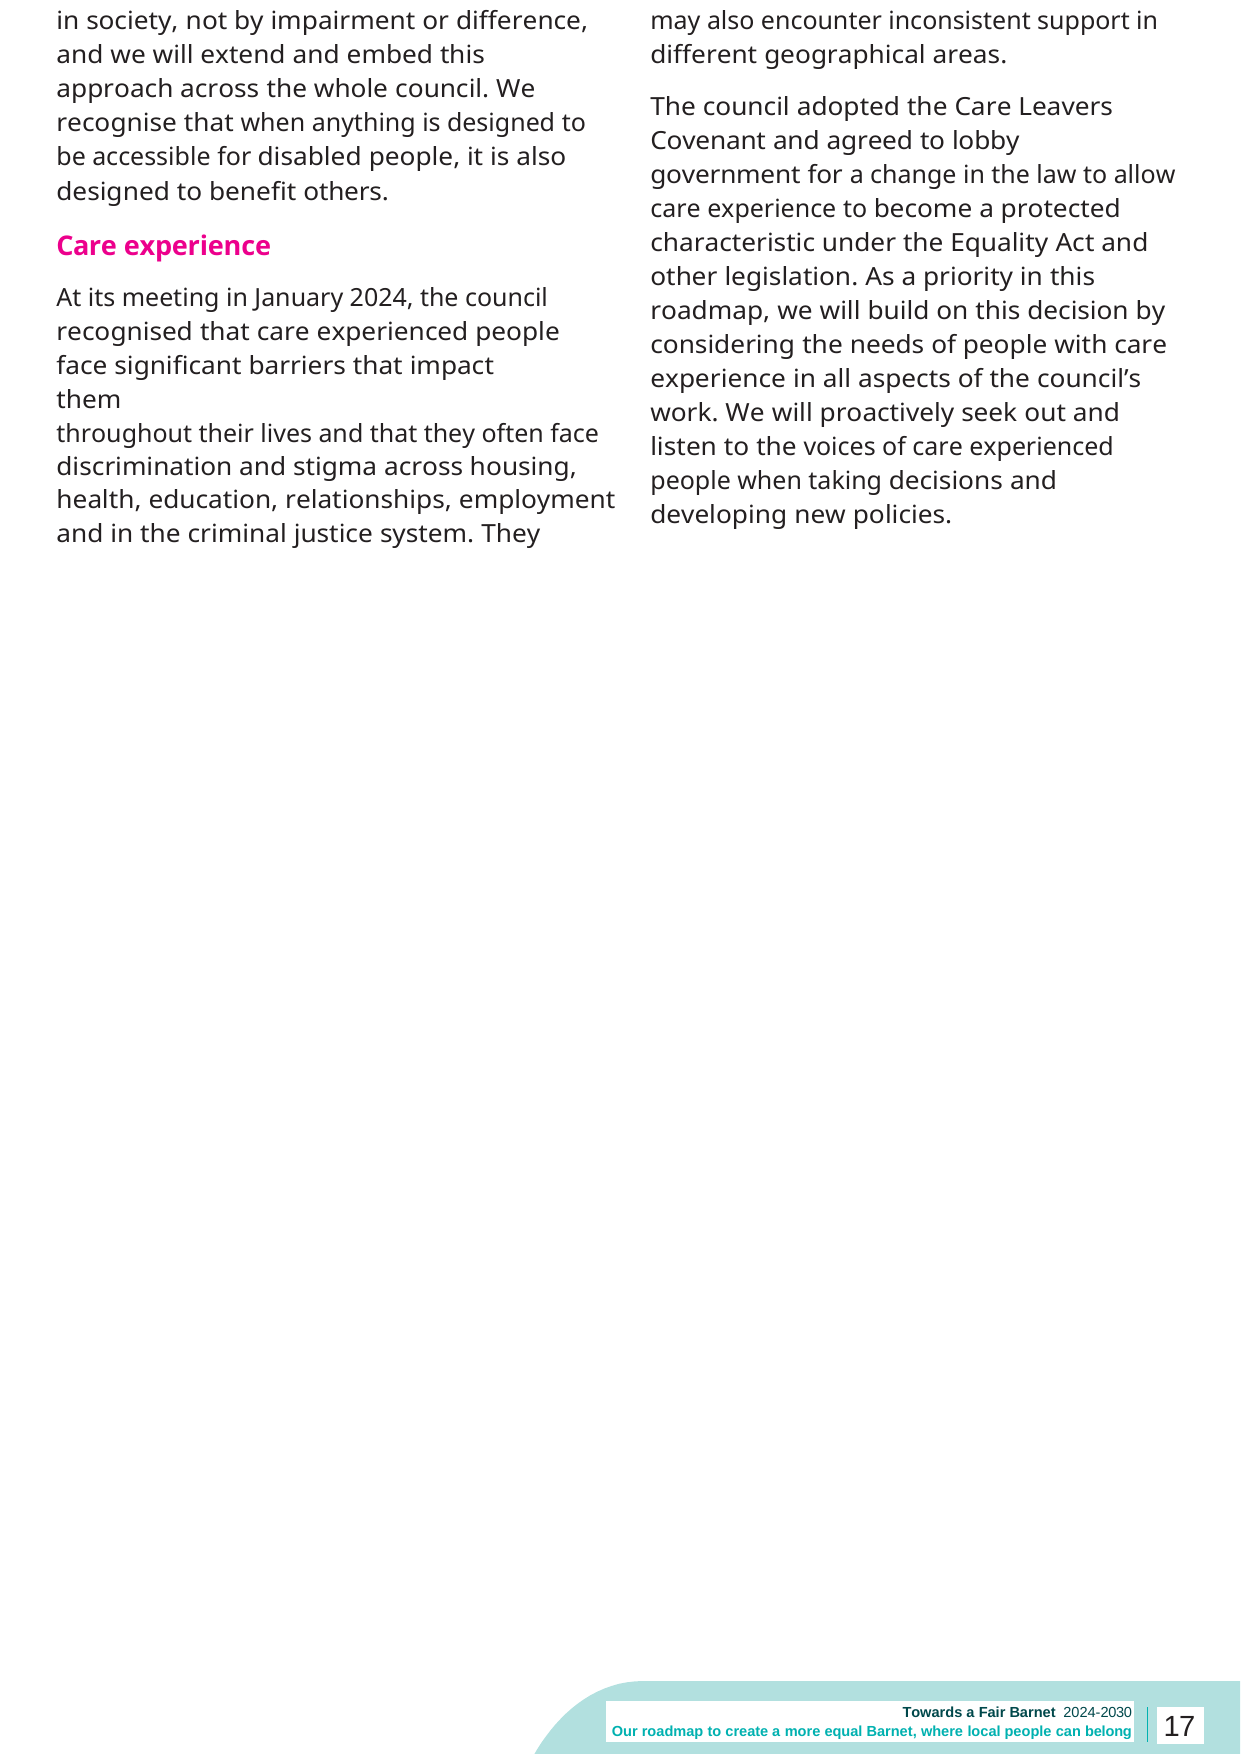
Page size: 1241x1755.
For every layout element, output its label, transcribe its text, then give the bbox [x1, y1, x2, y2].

text in society, not by impairment or difference, and we will extend and embed this approach across the whole council. We recognise that when anything is designed to be accessible for disabled people, it is also designed to benefit others. [56, 3, 594, 207]
text The council adopted the Care Leavers Covenant and agreed to lobby government for a change in the law to allow care experience to become a protected characteristic under the Equality Act and other legislation. As a priority in this roadmap, we will build on this decision by considering the needs of people with care experience in all aspects of the council’s work. We will proactively seek out and listen to the voices of care experienced people when taking decisions and developing new policies. [650, 88, 1177, 531]
text throughout their lives and that they often face discrimination and stigma across housing, health, education, relationships, employment and in the criminal justice system. They [56, 416, 624, 549]
subtitle Care experience [56, 226, 625, 263]
text may also encounter inconsistent support in different geographical areas. [650, 3, 1177, 71]
text At its meeting in January 2024, the council recognised that care experienced people face significant barriers that impact them [56, 279, 562, 416]
